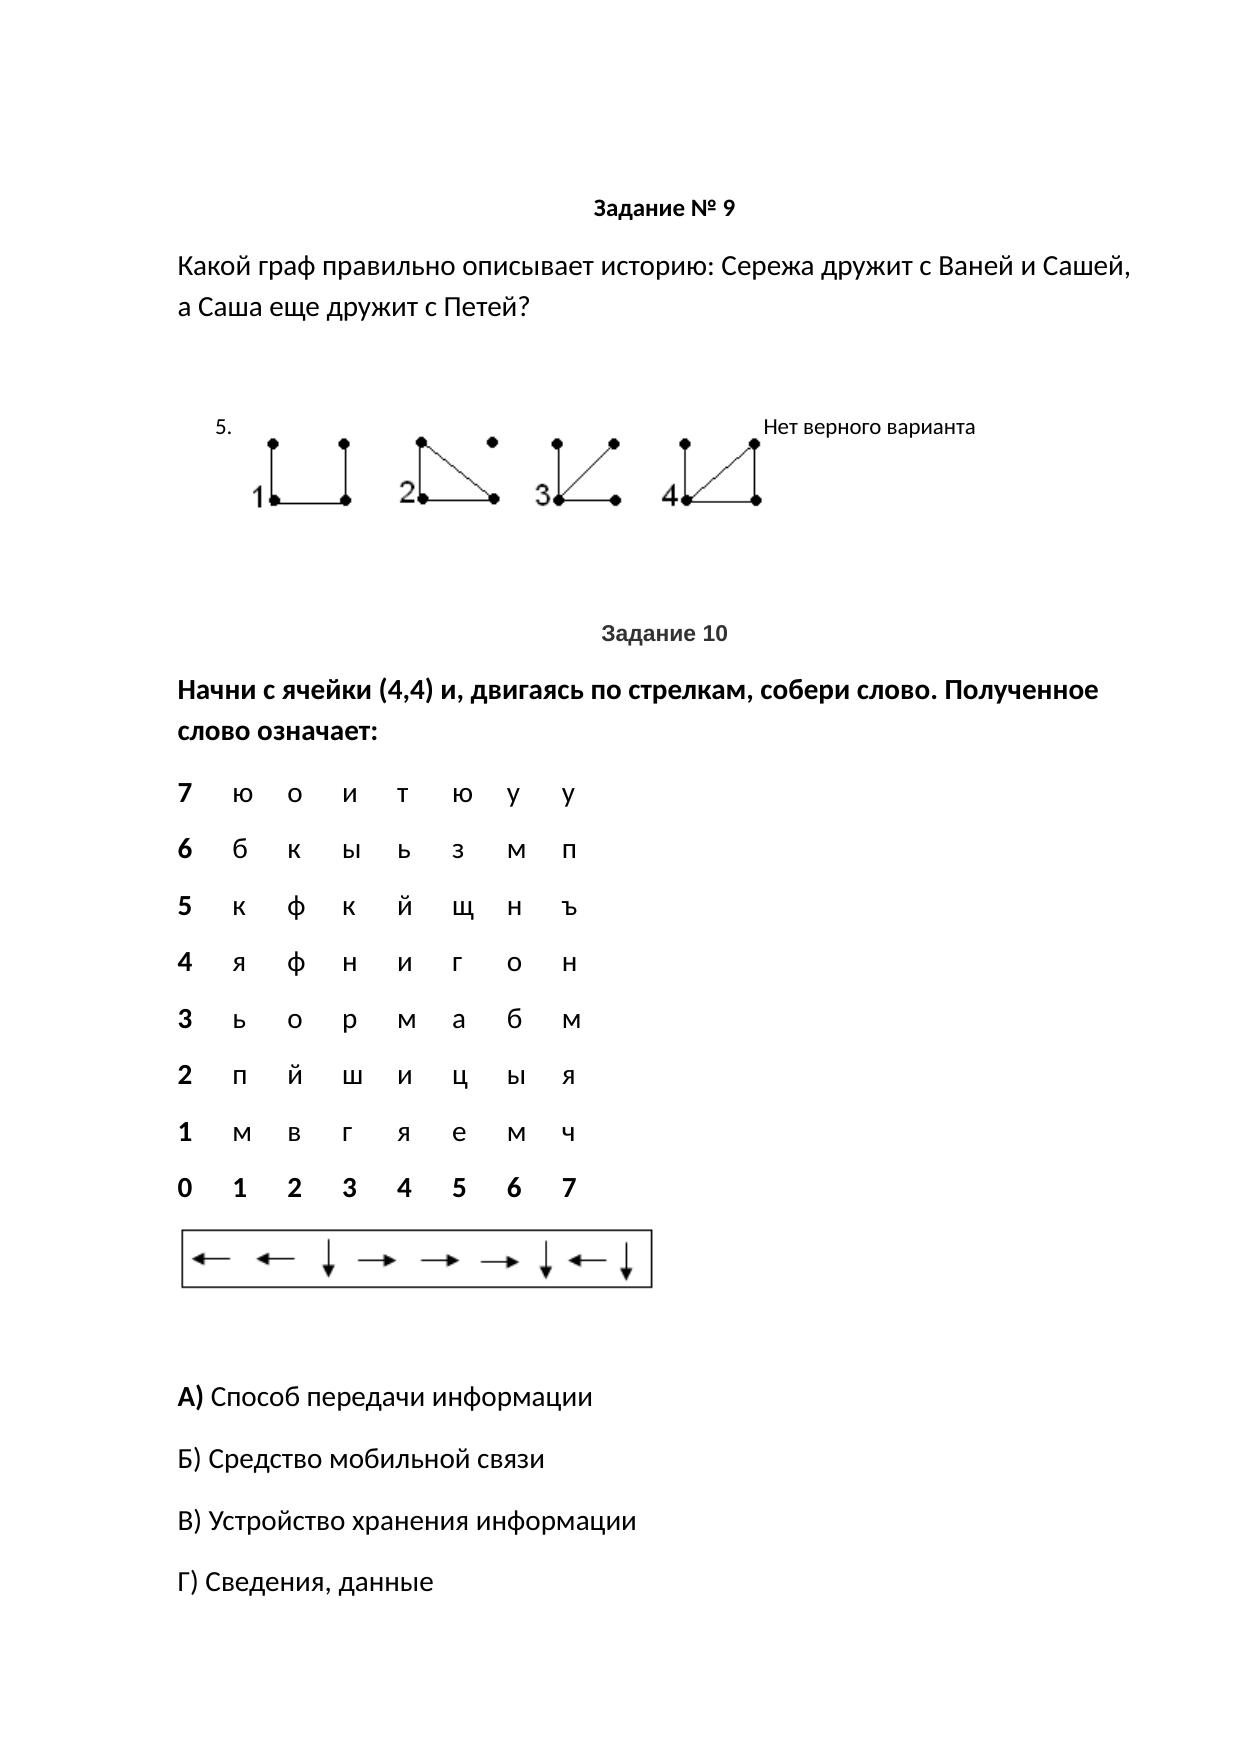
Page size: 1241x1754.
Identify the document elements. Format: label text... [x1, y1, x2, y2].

text Начни с ячейки (4,4) и, двигаясь по стрелкам, собери слово. Полученное слово означает: [177, 671, 1152, 748]
table_cell ъ [550, 887, 605, 943]
table_cell р [331, 1000, 386, 1056]
table_cell я [386, 1113, 441, 1169]
table_cell я [221, 943, 276, 1000]
table_cell о [495, 943, 550, 1000]
table_cell ш [331, 1056, 386, 1113]
text В) Устройство хранения информации [177, 1502, 1152, 1537]
table_cell 1 [166, 1113, 221, 1169]
table_header ю [441, 774, 495, 830]
table_cell м [495, 830, 550, 887]
table_cell е [441, 1113, 495, 1169]
table_cell 7 [550, 1169, 605, 1225]
table_cell ц [441, 1056, 495, 1113]
text Задание 10 [177, 620, 1152, 646]
table_header т [386, 774, 441, 830]
table_cell ь [386, 830, 441, 887]
table_cell з [441, 830, 495, 887]
table_cell н [495, 887, 550, 943]
table_cell 4 [166, 943, 221, 1000]
list Нет верного варианта [215, 412, 1152, 512]
table_cell к [221, 887, 276, 943]
table_cell о [276, 1000, 331, 1056]
text Г) Сведения, данные [177, 1563, 1152, 1599]
table_cell г [331, 1113, 386, 1169]
table_cell н [331, 943, 386, 1000]
table_cell п [550, 830, 605, 887]
table_cell а [441, 1000, 495, 1056]
table_cell и [386, 943, 441, 1000]
table_cell 1 [221, 1169, 276, 1225]
table_cell й [386, 887, 441, 943]
table_cell м [386, 1000, 441, 1056]
table_cell м [221, 1113, 276, 1169]
table_cell и [386, 1056, 441, 1113]
table_header ю [221, 774, 276, 830]
table_cell щ [441, 887, 495, 943]
table_header и [331, 774, 386, 830]
table_cell 3 [166, 1000, 221, 1056]
table_cell я [550, 1056, 605, 1113]
table_cell ы [331, 830, 386, 887]
table_cell 6 [166, 830, 221, 887]
table_cell ч [550, 1113, 605, 1169]
table_header 7 [166, 774, 221, 830]
table_cell м [495, 1113, 550, 1169]
table_cell ы [495, 1056, 550, 1113]
table_cell 3 [331, 1169, 386, 1225]
table_cell 4 [386, 1169, 441, 1225]
table_cell 2 [166, 1056, 221, 1113]
table_cell 5 [441, 1169, 495, 1225]
table_header о [276, 774, 331, 830]
text Какой граф правильно описывает историю: Сережа дружит с Ваней и Сашей, а Саша еще дружит с Петей? [177, 247, 1152, 324]
table_cell 0 [166, 1169, 221, 1226]
table_cell к [276, 830, 331, 887]
table_header у [550, 774, 605, 830]
text А) Способ передачи информации [177, 1378, 1152, 1414]
table_cell ф [276, 887, 331, 943]
table_cell в [276, 1113, 331, 1169]
text Б) Средство мобильной связи [177, 1440, 1152, 1475]
table_cell 6 [495, 1169, 550, 1225]
table_cell н [550, 943, 605, 1000]
text Задание № 9 [177, 192, 1152, 222]
table_cell б [221, 830, 276, 887]
table_cell 2 [276, 1169, 331, 1225]
table_cell г [441, 943, 495, 1000]
table_cell б [495, 1000, 550, 1056]
table_cell 5 [166, 887, 221, 943]
table_cell ь [221, 1000, 276, 1056]
table_header у [495, 774, 550, 830]
table_cell м [550, 1000, 605, 1056]
table_cell к [331, 887, 386, 943]
table_cell п [221, 1056, 276, 1113]
table_cell й [276, 1056, 331, 1113]
table_cell ф [276, 943, 331, 1000]
